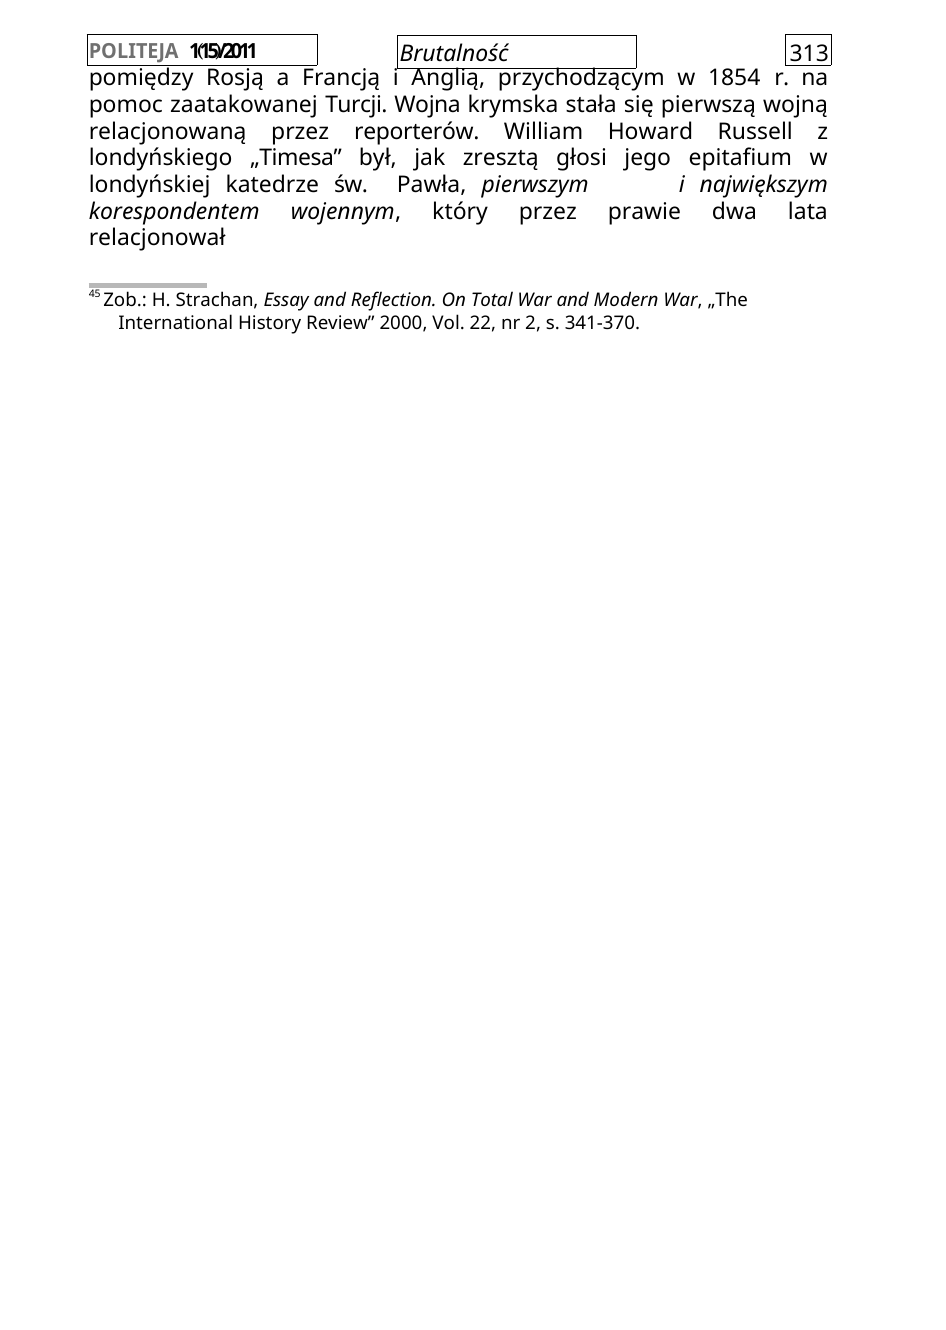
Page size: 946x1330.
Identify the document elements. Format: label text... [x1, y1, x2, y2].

text pomiędzy Rosją a Francją i Anglią, przychodzącym w 1854 r. na pomoc zaatakowanej Turcji. Wojna krymska stała się pierwszą wojną relacjonowaną przez reporterów. William Howard Russell z londyńskiego „Timesa” był, jak zresztą głosi jego epitafium w londyńskiej katedrze św. Pawła, pierwszym i największym korespondentem wojennym, który przez prawie dwa lata relacjonował [88, 64, 828, 251]
text 45 Zob.: H. Strachan, Essay and Reflection. On Total War and Modern War, „The International History Review” 2000, Vol. 22, nr 2, s. 341-370. [88, 282, 839, 335]
